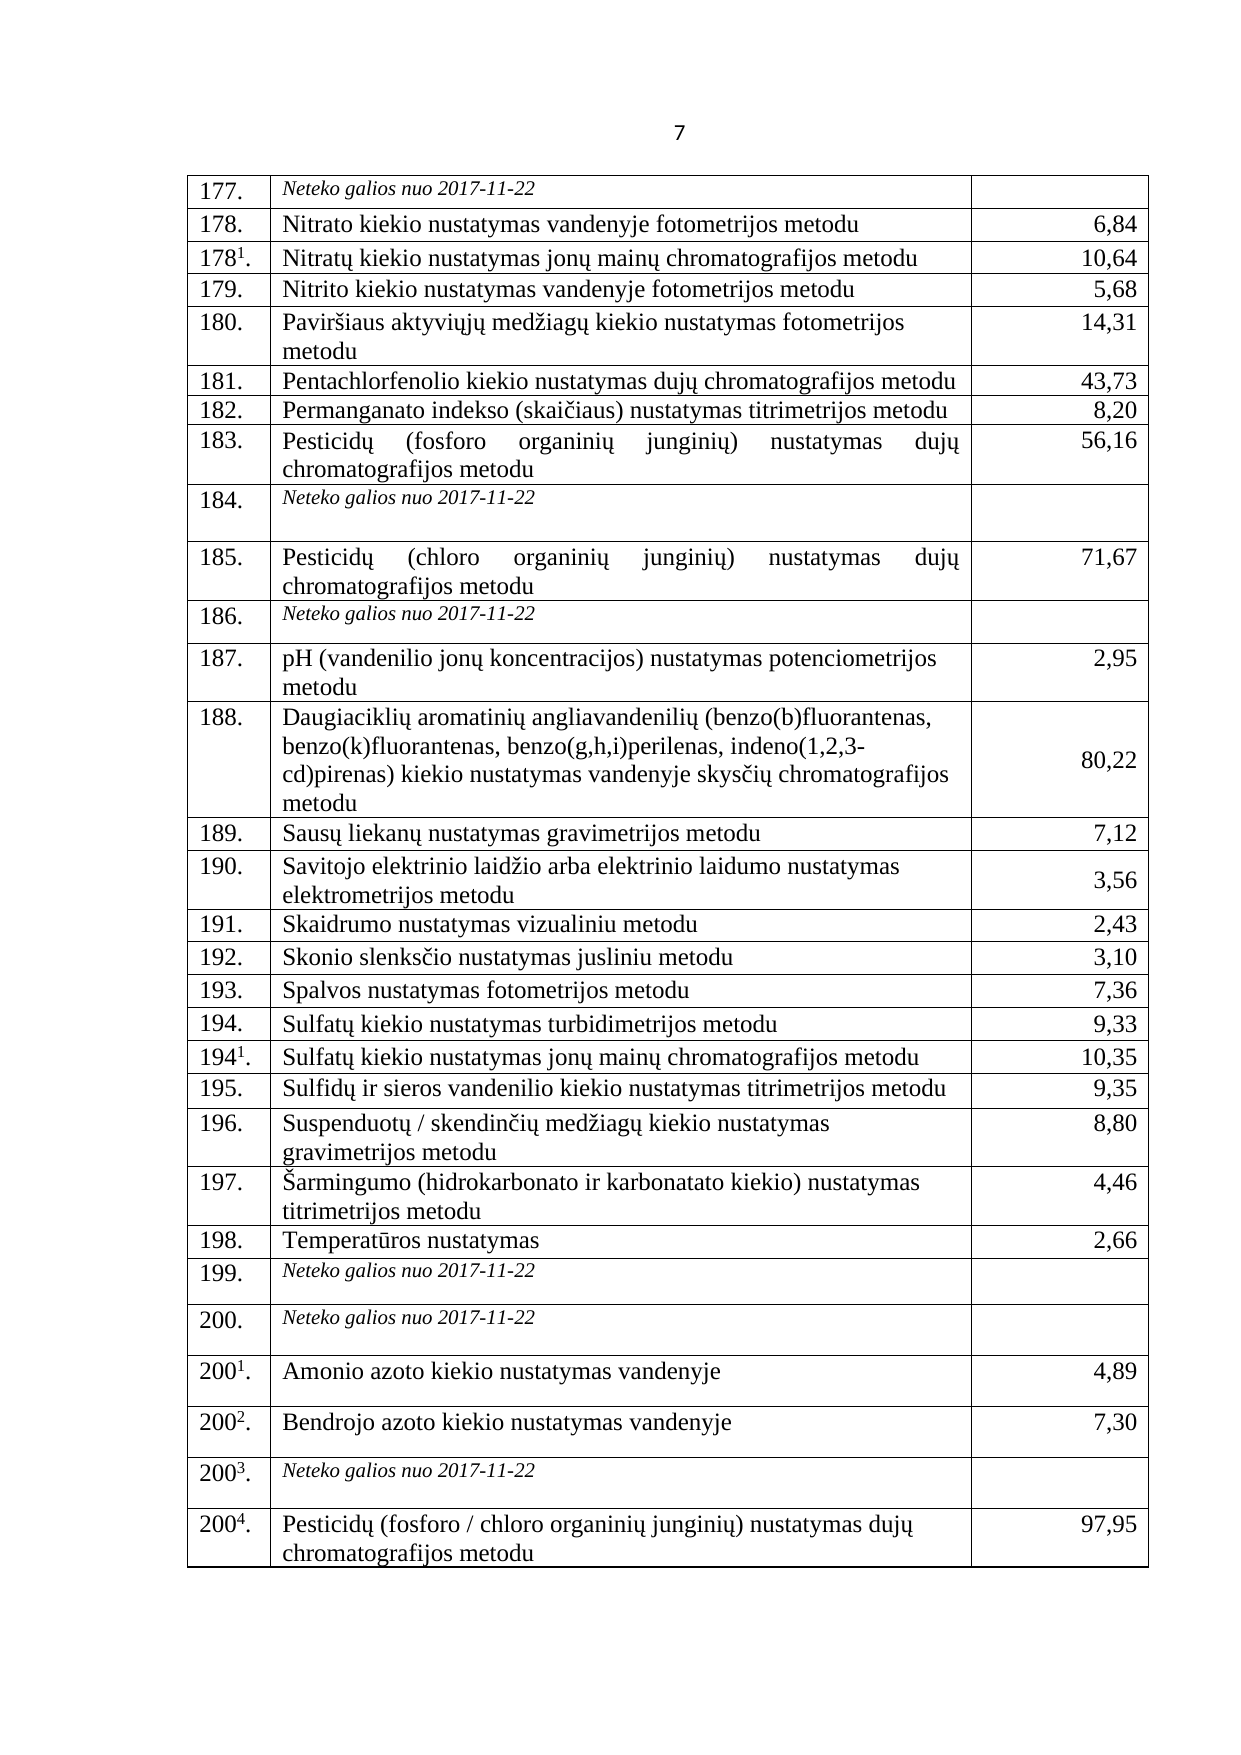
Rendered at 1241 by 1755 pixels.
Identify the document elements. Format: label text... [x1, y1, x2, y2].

table_cell Neteko galios nuo 2017-11-22 [271, 601, 971, 642]
table_cell 4,46 [972, 1167, 1148, 1224]
table_cell Neteko galios nuo 2017-11-22 [271, 485, 971, 541]
table_cell 2,95 [972, 644, 1148, 701]
table_cell 71,67 [972, 542, 1148, 600]
table_cell 185. [188, 542, 270, 600]
table_cell [972, 601, 1148, 642]
table_cell 192. [188, 942, 270, 974]
table_cell 200. [188, 1305, 270, 1355]
table_cell 2,66 [972, 1226, 1148, 1257]
table_cell Neteko galios nuo 2017-11-22 [271, 1259, 971, 1304]
table_cell 178. [188, 209, 270, 241]
table_cell Paviršiaus aktyviųjų medžiagų kiekio nustatymas fotometrijos metodu [271, 307, 971, 365]
table_cell 199. [188, 1259, 270, 1304]
table_cell 8,20 [972, 396, 1148, 424]
table_cell 97,95 [972, 1509, 1148, 1566]
table_cell Bendrojo azoto kiekio nustatymas vandenyje [271, 1407, 971, 1457]
table_cell 7,12 [972, 818, 1148, 850]
table_cell 8,80 [972, 1109, 1148, 1166]
table_cell 183. [188, 425, 270, 484]
table_cell Nitrito kiekio nustatymas vandenyje fotometrijos metodu [271, 274, 971, 306]
table_cell 3,56 [972, 851, 1148, 908]
table_cell 5,68 [972, 274, 1148, 306]
table_cell pH (vandenilio jonų koncentracijos) nustatymas potenciometrijos metodu [271, 644, 971, 701]
table_cell 2002. [188, 1407, 270, 1457]
table_cell 188. [188, 702, 270, 817]
table_cell 195. [188, 1074, 270, 1107]
table_cell 56,16 [972, 425, 1148, 484]
table_cell 180. [188, 307, 270, 365]
table_cell Neteko galios nuo 2017-11-22 [271, 1458, 971, 1508]
table_cell 9,33 [972, 1008, 1148, 1040]
table_cell 179. [188, 274, 270, 306]
table_cell 2003. [188, 1458, 270, 1508]
table_cell Amonio azoto kiekio nustatymas vandenyje [271, 1356, 971, 1406]
table_cell 1941. [188, 1041, 270, 1072]
table_cell 198. [188, 1226, 270, 1257]
table_cell 187. [188, 644, 270, 701]
table_cell Sulfatų kiekio nustatymas jonų mainų chromatografijos metodu [271, 1041, 971, 1072]
table_cell Neteko galios nuo 2017-11-22 [271, 1305, 971, 1355]
table_cell 3,10 [972, 942, 1148, 974]
table_cell Nitratų kiekio nustatymas jonų mainų chromatografijos metodu [271, 242, 971, 273]
table_cell Savitojo elektrinio laidžio arba elektrinio laidumo nustatymas elektrometrijos metodu [271, 851, 971, 908]
table_cell 197. [188, 1167, 270, 1224]
table_cell 14,31 [972, 307, 1148, 365]
table_cell 186. [188, 601, 270, 642]
table_cell 7,36 [972, 975, 1148, 1007]
table_cell Nitrato kiekio nustatymas vandenyje fotometrijos metodu [271, 209, 971, 241]
table_cell Šarmingumo (hidrokarbonato ir karbonatato kiekio) nustatymas titrimetrijos metodu [271, 1167, 971, 1224]
table_cell 196. [188, 1109, 270, 1166]
table_cell [972, 1259, 1148, 1304]
table_cell Daugiaciklių aromatinių angliavandenilių (benzo(b)fluorantenas, benzo(k)fluorantenas, benzo(g,h,i)perilenas, indeno(1,2,3-cd)pirenas) kiekio nustatymas vandenyje skysčių chromatografijos metodu [271, 702, 971, 817]
table_cell [972, 176, 1148, 208]
table_cell 2,43 [972, 910, 1148, 941]
table_cell Pesticidų (chloro organinių junginių) nustatymas dujų chromatografijos metodu [271, 542, 971, 600]
table_cell [972, 485, 1148, 541]
table_cell 191. [188, 910, 270, 941]
table_cell Skonio slenksčio nustatymas jusliniu metodu [271, 942, 971, 974]
table_cell Spalvos nustatymas fotometrijos metodu [271, 975, 971, 1007]
table_cell 43,73 [972, 366, 1148, 394]
table_cell 194. [188, 1008, 270, 1040]
table_cell 2004. [188, 1509, 270, 1566]
table_cell Pentachlorfenolio kiekio nustatymas dujų chromatografijos metodu [271, 366, 971, 394]
table_cell 181. [188, 366, 270, 394]
table_cell [972, 1458, 1148, 1508]
table_cell Permanganato indekso (skaičiaus) nustatymas titrimetrijos metodu [271, 396, 971, 424]
table_cell 6,84 [972, 209, 1148, 241]
table_cell 9,35 [972, 1074, 1148, 1107]
table_cell Sulfidų ir sieros vandenilio kiekio nustatymas titrimetrijos metodu [271, 1074, 971, 1107]
table_cell 190. [188, 851, 270, 908]
table_cell Neteko galios nuo 2017-11-22 [271, 176, 971, 208]
table_cell [972, 1305, 1148, 1355]
table_cell 10,35 [972, 1041, 1148, 1072]
table_cell Suspenduotų / skendinčių medžiagų kiekio nustatymas gravimetrijos metodu [271, 1109, 971, 1166]
table_cell Sausų liekanų nustatymas gravimetrijos metodu [271, 818, 971, 850]
table_cell 80,22 [972, 702, 1148, 817]
table_cell 7,30 [972, 1407, 1148, 1457]
table_cell 182. [188, 396, 270, 424]
table_cell 10,64 [972, 242, 1148, 273]
table_cell 177. [188, 176, 270, 208]
table_cell Skaidrumo nustatymas vizualiniu metodu [271, 910, 971, 941]
table_cell Pesticidų (fosforo / chloro organinių junginių) nustatymas dujų chromatografijos metodu [271, 1509, 971, 1566]
table_cell 4,89 [972, 1356, 1148, 1406]
table_cell 189. [188, 818, 270, 850]
table_cell Pesticidų (fosforo organinių junginių) nustatymas dujų chromatografijos metodu [271, 425, 971, 484]
table_cell 184. [188, 485, 270, 541]
table_cell 193. [188, 975, 270, 1007]
table_cell 2001. [188, 1356, 270, 1406]
table_cell Sulfatų kiekio nustatymas turbidimetrijos metodu [271, 1008, 971, 1040]
table_cell 1781. [188, 242, 270, 273]
table_cell Temperatūros nustatymas [271, 1226, 971, 1257]
